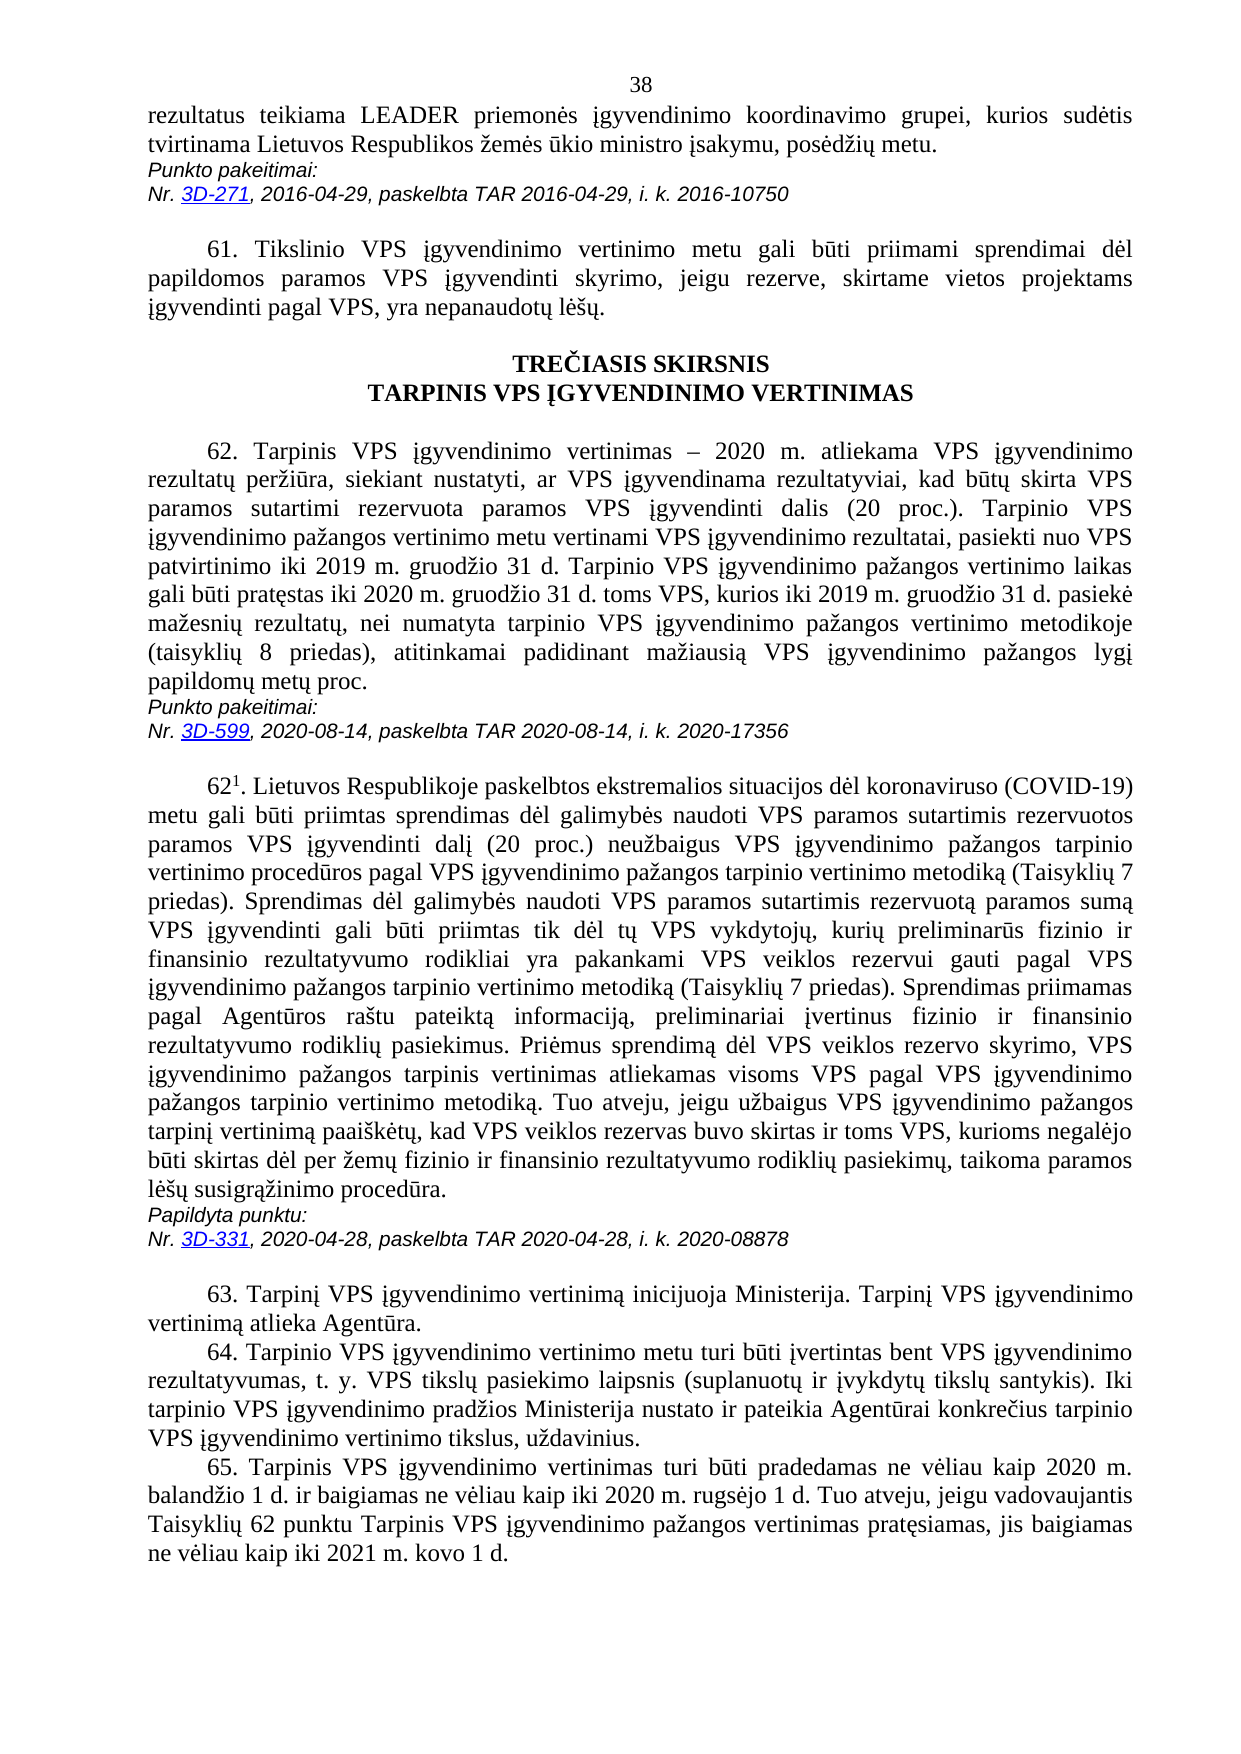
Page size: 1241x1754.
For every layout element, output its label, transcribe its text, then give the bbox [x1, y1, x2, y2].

text rezultatus teikiama LEADER priemonės įgyvendinimo koordinavimo grupei, kurios sudėtis tvirtinama Lietuvos Respublikos žemės ūkio ministro įsakymu, posėdžių metu. [148, 100, 1134, 158]
text 64. Tarpinio VPS įgyvendinimo vertinimo metu turi būti įvertintas bent VPS įgyvendinimo rezultatyvumas, t. y. VPS tikslų pasiekimo laipsnis (suplanuotų ir įvykdytų tikslų santykis). Iki tarpinio VPS įgyvendinimo pradžios Ministerija nustato ir pateikia Agentūrai konkrečius tarpinio VPS įgyvendinimo vertinimo tikslus, uždavinius. [148, 1337, 1134, 1452]
text Nr. 3D-331, 2020-04-28, paskelbta TAR 2020-04-28, i. k. 2020-08878 [148, 1226, 1134, 1250]
text Nr. 3D-599, 2020-08-14, paskelbta TAR 2020-08-14, i. k. 2020-17356 [148, 718, 1134, 742]
text TREČIASIS SKIRSNIS [148, 349, 1134, 378]
text 63. Tarpinį VPS įgyvendinimo vertinimą inicijuoja Ministerija. Tarpinį VPS įgyvendinimo vertinimą atlieka Agentūra. [148, 1279, 1134, 1337]
text 65. Tarpinis VPS įgyvendinimo vertinimas turi būti pradedamas ne vėliau kaip 2020 m. balandžio 1 d. ir baigiamas ne vėliau kaip iki 2020 m. rugsėjo 1 d. Tuo atveju, jeigu vadovaujantis Taisyklių 62 punktu Tarpinis VPS įgyvendinimo pažangos vertinimas pratęsiamas, jis baigiamas ne vėliau kaip iki 2021 m. kovo 1 d. [148, 1452, 1134, 1567]
text Punkto pakeitimai: [148, 694, 1134, 718]
text Papildyta punktu: [148, 1202, 1134, 1226]
text 621. Lietuvos Respublikoje paskelbtos ekstremalios situacijos dėl koronaviruso (COVID-19) metu gali būti priimtas sprendimas dėl galimybės naudoti VPS paramos sutartimis rezervuotos paramos VPS įgyvendinti dalį (20 proc.) neužbaigus VPS įgyvendinimo pažangos tarpinio vertinimo procedūros pagal VPS įgyvendinimo pažangos tarpinio vertinimo metodiką (Taisyklių 7 priedas). Sprendimas dėl galimybės naudoti VPS paramos sutartimis rezervuotą paramos sumą VPS įgyvendinti gali būti priimtas tik dėl tų VPS vykdytojų, kurių preliminarūs fizinio ir finansinio rezultatyvumo rodikliai yra pakankami VPS veiklos rezervui gauti pagal VPS įgyvendinimo pažangos tarpinio vertinimo metodiką (Taisyklių 7 priedas). Sprendimas priimamas pagal Agentūros raštu pateiktą informaciją, preliminariai įvertinus fizinio ir finansinio rezultatyvumo rodiklių pasiekimus. Priėmus sprendimą dėl VPS veiklos rezervo skyrimo, VPS įgyvendinimo pažangos tarpinis vertinimas atliekamas visoms VPS pagal VPS įgyvendinimo pažangos tarpinio vertinimo metodiką. Tuo atveju, jeigu užbaigus VPS įgyvendinimo pažangos tarpinį vertinimą paaiškėtų, kad VPS veiklos rezervas buvo skirtas ir toms VPS, kurioms negalėjo būti skirtas dėl per žemų fizinio ir finansinio rezultatyvumo rodiklių pasiekimų, taikoma paramos lėšų susigrąžinimo procedūra. [148, 771, 1134, 1202]
text 61. Tikslinio VPS įgyvendinimo vertinimo metu gali būti priimami sprendimai dėl papildomos paramos VPS įgyvendinti skyrimo, jeigu rezerve, skirtame vietos projektams įgyvendinti pagal VPS, yra nepanaudotų lėšų. [148, 234, 1134, 321]
text TARPINIS VPS ĮGYVENDINIMO VERTINIMAS [148, 378, 1134, 407]
text Nr. 3D-271, 2016-04-29, paskelbta TAR 2016-04-29, i. k. 2016-10750 [148, 182, 1134, 206]
text Punkto pakeitimai: [148, 158, 1134, 182]
text 62. Tarpinis VPS įgyvendinimo vertinimas – 2020 m. atliekama VPS įgyvendinimo rezultatų peržiūra, siekiant nustatyti, ar VPS įgyvendinama rezultatyviai, kad būtų skirta VPS paramos sutartimi rezervuota paramos VPS įgyvendinti dalis (20 proc.). Tarpinio VPS įgyvendinimo pažangos vertinimo metu vertinami VPS įgyvendinimo rezultatai, pasiekti nuo VPS patvirtinimo iki 2019 m. gruodžio 31 d. Tarpinio VPS įgyvendinimo pažangos vertinimo laikas gali būti pratęstas iki 2020 m. gruodžio 31 d. toms VPS, kurios iki 2019 m. gruodžio 31 d. pasiekė mažesnių rezultatų, nei numatyta tarpinio VPS įgyvendinimo pažangos vertinimo metodikoje (taisyklių 8 priedas), atitinkamai padidinant mažiausią VPS įgyvendinimo pažangos lygį papildomų metų proc. [148, 436, 1134, 694]
